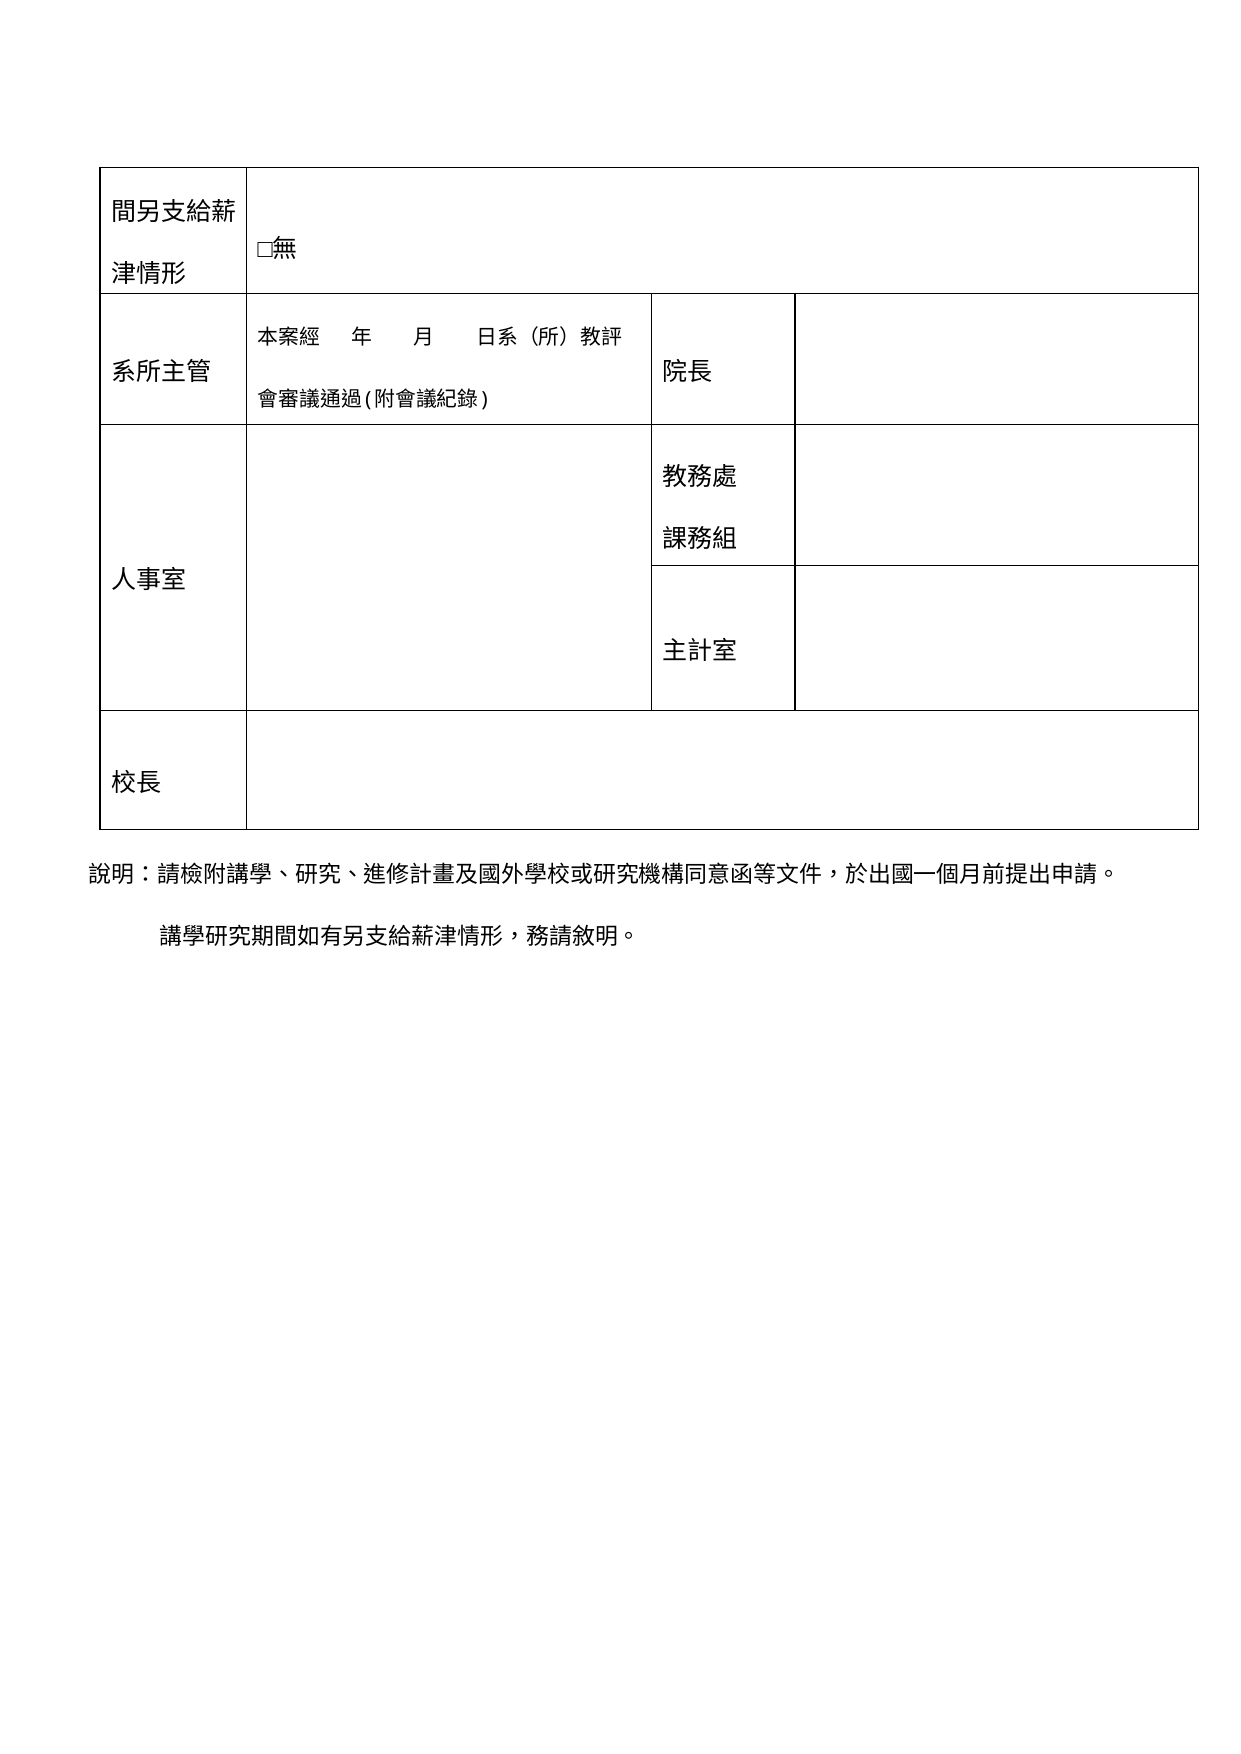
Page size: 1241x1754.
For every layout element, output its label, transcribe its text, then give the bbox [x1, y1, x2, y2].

table_cell 教務處 課務組 [652, 425, 794, 565]
text 說明：請檢附講學、研究、進修計畫及國外學校或研究機構同意函等文件，於出國一個月前提出申請。 [89, 830, 1181, 893]
table_cell 間另支給薪津情形 [101, 168, 246, 293]
table_cell 本案經 年 月 日系（所）教評會審議通過(附會議紀錄) [247, 294, 651, 424]
table_cell 主計室 [652, 566, 794, 710]
table_cell 校長 [101, 711, 246, 829]
table_cell [247, 425, 651, 710]
table_cell [796, 294, 1198, 424]
table_cell [796, 566, 1198, 710]
table_cell □無 [247, 168, 1198, 293]
text 講學研究期間如有另支給薪津情形，務請敘明。 [146, 893, 1181, 955]
table_cell [247, 711, 1198, 829]
table_cell 系所主管 [101, 294, 246, 424]
table_cell [796, 425, 1198, 565]
table_cell 院長 [652, 294, 794, 424]
table_cell 人事室 [101, 425, 246, 710]
